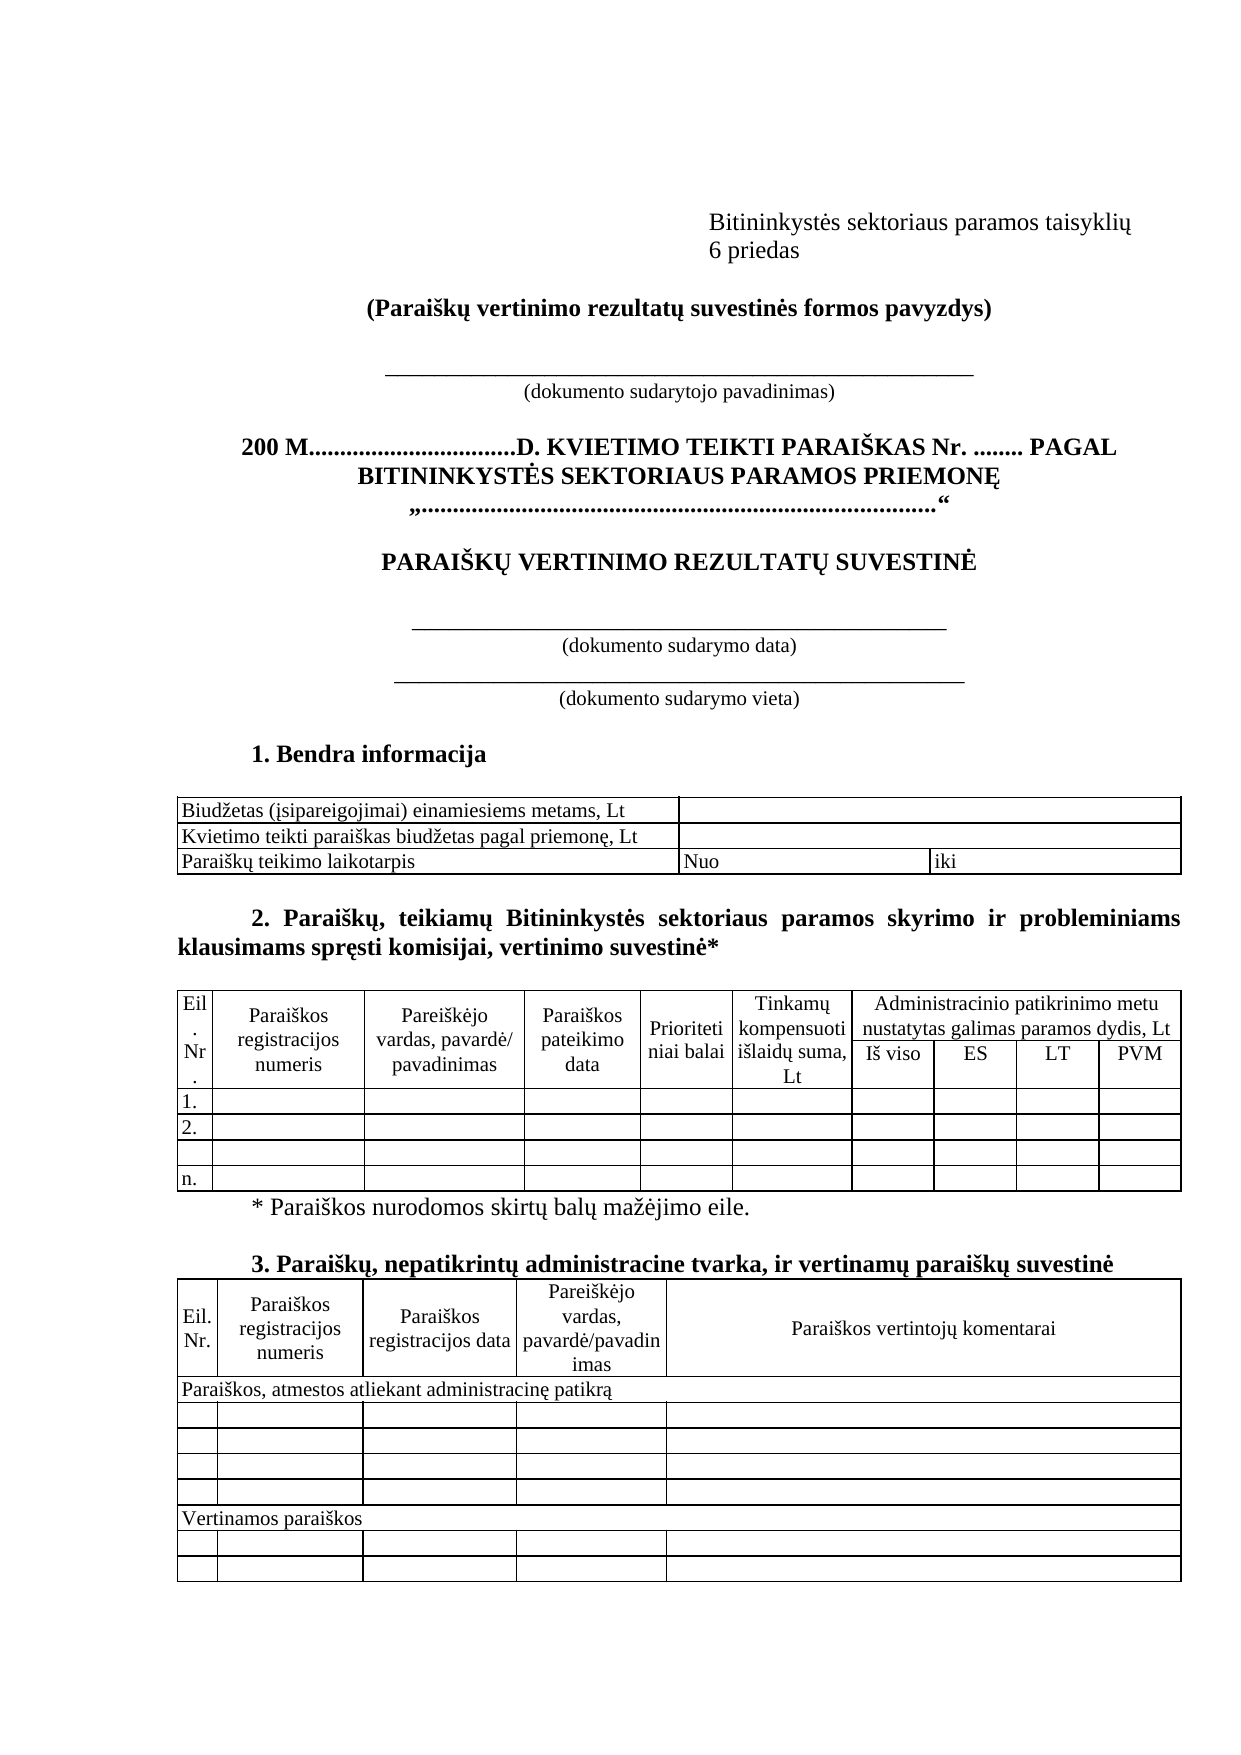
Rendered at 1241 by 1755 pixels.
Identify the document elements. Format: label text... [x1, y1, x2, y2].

text 3. Paraiškų, nepatikrintų administracine tvarka, ir vertinamų paraiškų suvestinė [177, 1249, 1181, 1278]
table_cell [1017, 1089, 1021, 1113]
table_cell [517, 1531, 521, 1555]
table_cell [360, 1115, 364, 1139]
table_cell [213, 1531, 217, 1555]
table_cell [662, 1531, 666, 1555]
table_cell [512, 1480, 516, 1504]
table_cell 1. [208, 1089, 212, 1113]
table_cell PVM [1100, 1041, 1180, 1088]
table_cell [213, 1429, 217, 1453]
table_header Paraiškos registracijos numeris [213, 991, 364, 1088]
table_cell [733, 1089, 737, 1113]
table_cell [728, 1089, 732, 1113]
table_cell [213, 1480, 217, 1504]
table_cell [1012, 1089, 1016, 1113]
table_header Pareiškėjo vardas, pavardė/ pavadinimas [365, 991, 524, 1088]
table_cell n. [208, 1166, 212, 1190]
table_cell [667, 1480, 671, 1504]
table_cell [733, 1166, 737, 1190]
table_cell [667, 1454, 671, 1478]
table_cell [1094, 1089, 1098, 1113]
table_cell [360, 1141, 364, 1164]
table_cell [667, 1429, 671, 1453]
table_cell [667, 1403, 671, 1427]
table_header Eil. Nr. [208, 991, 212, 1088]
table_cell [636, 1115, 640, 1139]
table_header Paraiškos registracijos data [364, 1280, 516, 1376]
table_cell [662, 1429, 666, 1453]
table_cell [1012, 1166, 1016, 1190]
table_cell [636, 1141, 640, 1164]
table_cell [1017, 1166, 1021, 1190]
table_cell [662, 1557, 666, 1581]
text „ “ [177, 489, 1181, 518]
table_cell [728, 1141, 732, 1164]
text 6 priedas [177, 235, 1181, 264]
table_cell [208, 1141, 212, 1164]
text * Paraiškos nurodomos skirtų balų mažėjimo eile. [177, 1192, 1181, 1220]
table_cell [512, 1454, 516, 1478]
table_cell [517, 1557, 521, 1581]
table_cell [213, 1557, 217, 1581]
table_cell [733, 1115, 737, 1139]
table_header Prioritetiniai balai [641, 991, 732, 1088]
table_cell [213, 1454, 217, 1478]
table_cell [1094, 1115, 1098, 1139]
table_header Paraiškos registracijos numeris [218, 1280, 362, 1376]
text (Paraiškų vertinimo rezultatų suvestinės formos pavyzdys) [177, 293, 1181, 322]
table_cell [636, 1166, 640, 1190]
table_cell [662, 1403, 666, 1427]
table_cell [733, 1141, 737, 1164]
table_cell [667, 1557, 671, 1581]
text (dokumento sudarymo vieta) [177, 686, 1181, 710]
table_cell Iš viso [853, 1041, 933, 1088]
text Bitininkystės sektoriaus paramos taisyklių [177, 207, 1181, 235]
table_cell [517, 1454, 521, 1478]
table_cell [1094, 1141, 1098, 1164]
table_cell [520, 1089, 524, 1113]
text (dokumento sudarymo data) [177, 633, 1181, 657]
table_cell [512, 1403, 516, 1427]
table_cell [662, 1454, 666, 1478]
table_cell [512, 1429, 516, 1453]
table_cell [512, 1557, 516, 1581]
table_header Paraiškos vertintojų komentarai [667, 1280, 1180, 1376]
table_cell [662, 1480, 666, 1504]
table_cell [1012, 1141, 1016, 1164]
text PARAIŠKŲ VERTINIMO REZULTATŲ SUVESTINĖ [177, 547, 1181, 576]
table_cell [636, 1089, 640, 1113]
text 1. Bendra informacija [177, 739, 1181, 768]
table_cell [520, 1115, 524, 1139]
table_header Paraiškos pateikimo data [525, 991, 640, 1088]
table_cell [365, 1115, 369, 1139]
text 200 M. D. KVIETIMO TEIKTI PARAIŠKAS Nr. ........ PAGAL BITININKYSTĖS SEKTORIAUS PARAMOS PRIEMONĘ [177, 432, 1181, 489]
table_cell [1012, 1115, 1016, 1139]
table_cell [365, 1141, 369, 1164]
table_cell [520, 1141, 524, 1164]
table_cell [360, 1089, 364, 1113]
table_cell [213, 1403, 217, 1427]
table_cell [728, 1115, 732, 1139]
table_cell [1017, 1115, 1021, 1139]
table_cell ES [935, 1041, 1016, 1088]
table_cell [728, 1166, 732, 1190]
table_cell [517, 1480, 521, 1504]
text (dokumento sudarytojo pavadinimas) [177, 379, 1181, 403]
table_cell [1094, 1166, 1098, 1190]
text 2. Paraiškų, teikiamų Bitininkystės sektoriaus paramos skyrimo ir probleminiams klausimams spręsti komisijai, vertinimo suvestinė* [177, 903, 1181, 961]
table_cell [512, 1531, 516, 1555]
table_cell [520, 1166, 524, 1190]
table_cell LT [1017, 1041, 1098, 1088]
table_cell [667, 1531, 671, 1555]
table_cell [360, 1166, 364, 1190]
table_cell [1017, 1141, 1021, 1164]
table_cell [517, 1403, 521, 1427]
table_cell [365, 1166, 369, 1190]
table_header Eil. Nr. [178, 1280, 217, 1376]
table_cell [365, 1089, 369, 1113]
table_cell 2. [208, 1115, 212, 1139]
table_cell [517, 1429, 521, 1453]
